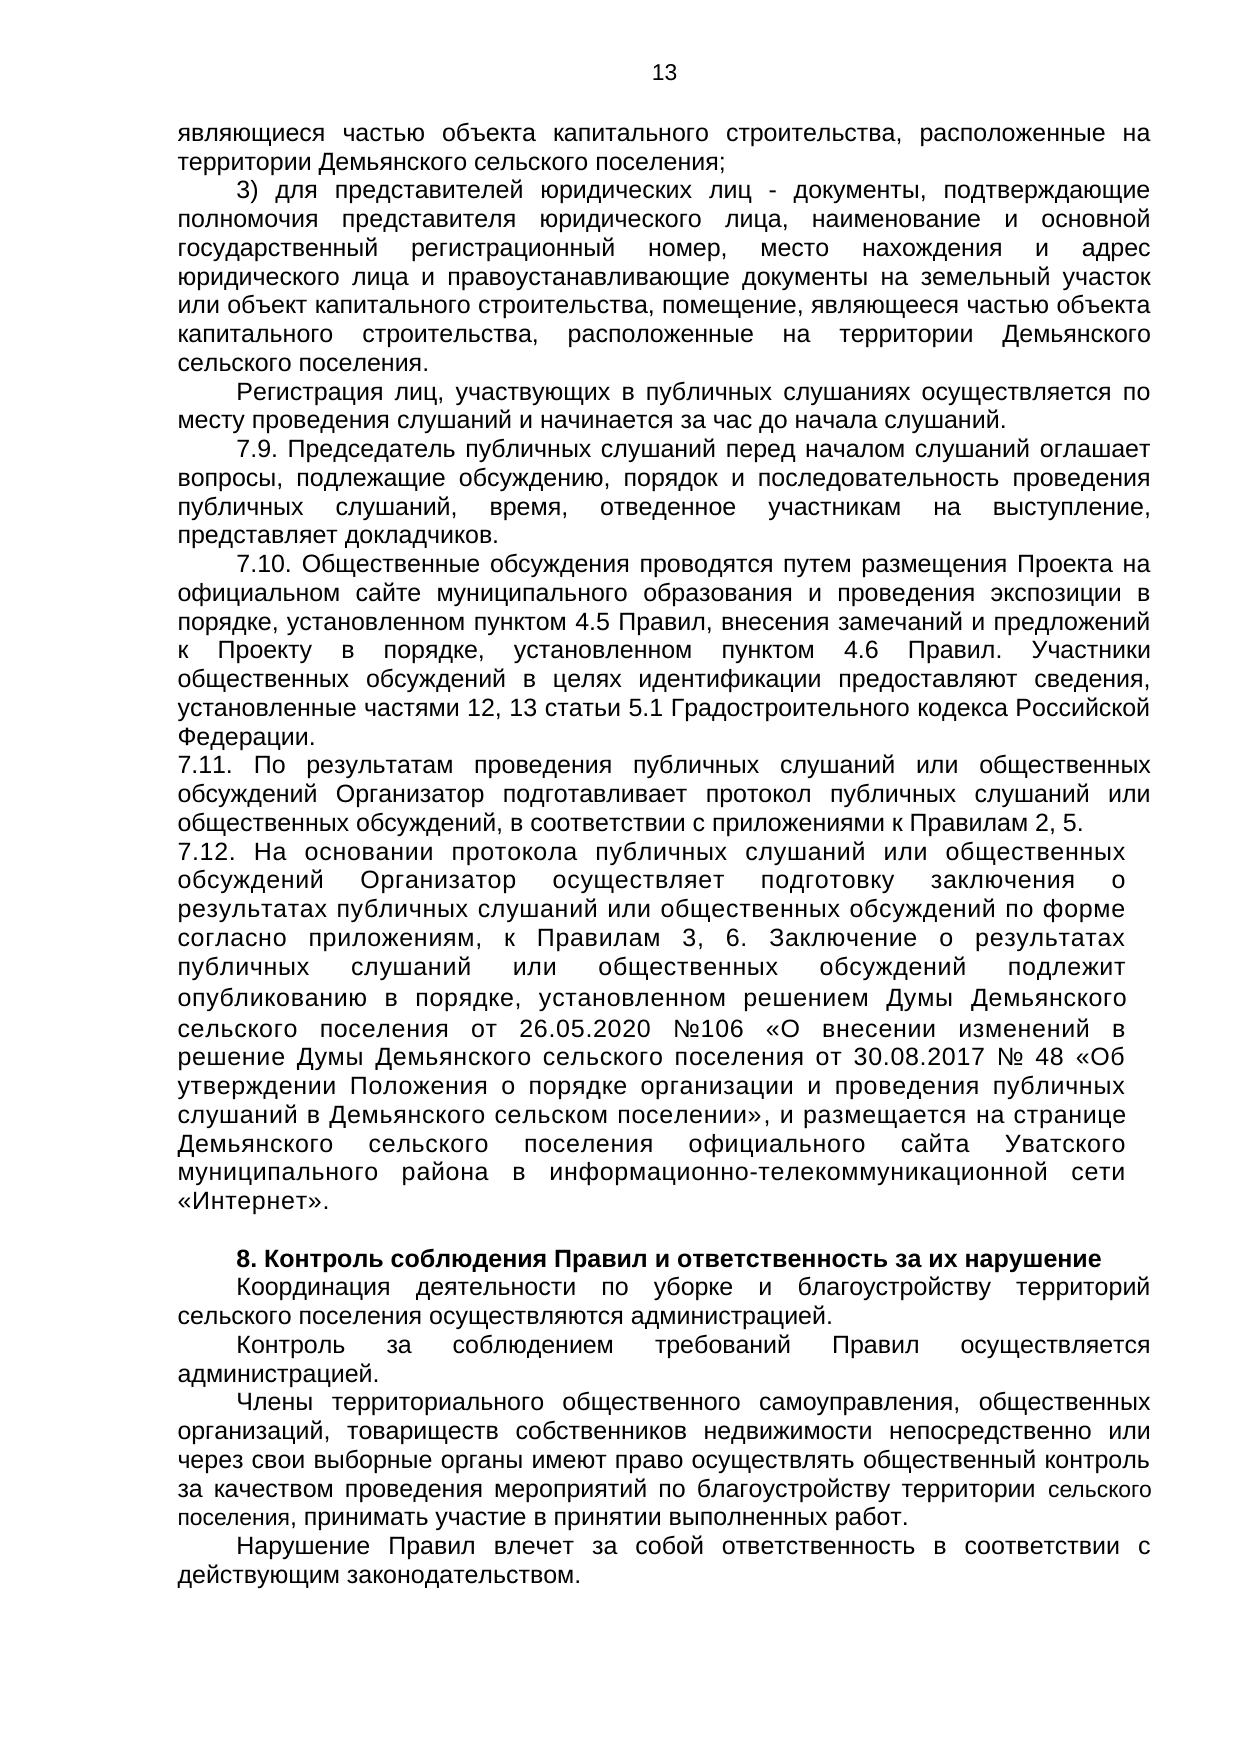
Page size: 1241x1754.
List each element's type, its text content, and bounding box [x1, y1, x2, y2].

text Члены территориального общественного самоуправления, общественных организаций, товариществ собственников недвижимости непосредственно или через свои выборные органы имеют право осуществлять общественный контроль за качеством проведения мероприятий по благоустройству территории сельского поселения, принимать участие в принятии выполненных работ. [177, 1387, 1152, 1531]
text Координация деятельности по уборке и благоустройству территорий сельского поселения осуществляются администрацией. [177, 1272, 1152, 1330]
text Нарушение Правил влечет за собой ответственность в соответствии с действующим законодательством. [177, 1531, 1152, 1588]
text 7.11. По результатам проведения публичных слушаний или общественных обсуждений Организатор подготавливает протокол публичных слушаний или общественных обсуждений, в соответствии с приложениями к Правилам 2, 5. [177, 751, 1152, 837]
text 7.12. На основании протокола публичных слушаний или общественных обсуждений Организатор осуществляет подготовку заключения о результатах публичных слушаний или общественных обсуждений по форме согласно приложениям, к Правилам 3, 6. Заключение о результатах публичных слушаний или общественных обсуждений подлежит опубликованию в порядке, установленном решением Думы Демьянского сельского поселения от 26.05.2020 №106 «О внесении изменений в решение Думы Демьянского сельского поселения от 30.08.2017 № 48 «Об утверждении Положения о порядке организации и проведения публичных слушаний в Демьянского сельском поселении», и размещается на странице Демьянского сельского поселения официального сайта Уватского муниципального района в информационно-телекоммуникационной сети «Интернет». [177, 837, 1127, 1215]
text Регистрация лиц, участвующих в публичных слушаниях осуществляется по месту проведения слушаний и начинается за час до начала слушаний. [177, 377, 1152, 434]
text являющиеся частью объекта капитального строительства, расположенные на территории Демьянского сельского поселения; [177, 118, 1152, 176]
text 7.9. Председатель публичных слушаний перед началом слушаний оглашает вопросы, подлежащие обсуждению, порядок и последовательность проведения публичных слушаний, время, отведенное участникам на выступление, представляет докладчиков. [177, 434, 1152, 549]
text 3) для представителей юридических лиц - документы, подтверждающие полномочия представителя юридического лица, наименование и основной государственный регистрационный номер, место нахождения и адрес юридического лица и правоустанавливающие документы на земельный участок или объект капитального строительства, помещение, являющееся частью объекта капитального строительства, расположенные на территории Демьянского сельского поселения. [177, 176, 1152, 377]
text 7.10. Общественные обсуждения проводятся путем размещения Проекта на официальном сайте муниципального образования и проведения экспозиции в порядке, установленном пунктом 4.5 Правил, внесения замечаний и предложений к Проекту в порядке, установленном пунктом 4.6 Правил. Участники общественных обсуждений в целях идентификации предоставляют сведения, установленные частями 12, 13 статьи 5.1 Градостроительного кодекса Российской Федерации. [177, 549, 1152, 751]
text Контроль за соблюдением требований Правил осуществляется администрацией. [177, 1330, 1152, 1387]
text 8. Контроль соблюдения Правил и ответственность за их нарушение [177, 1243, 1152, 1272]
